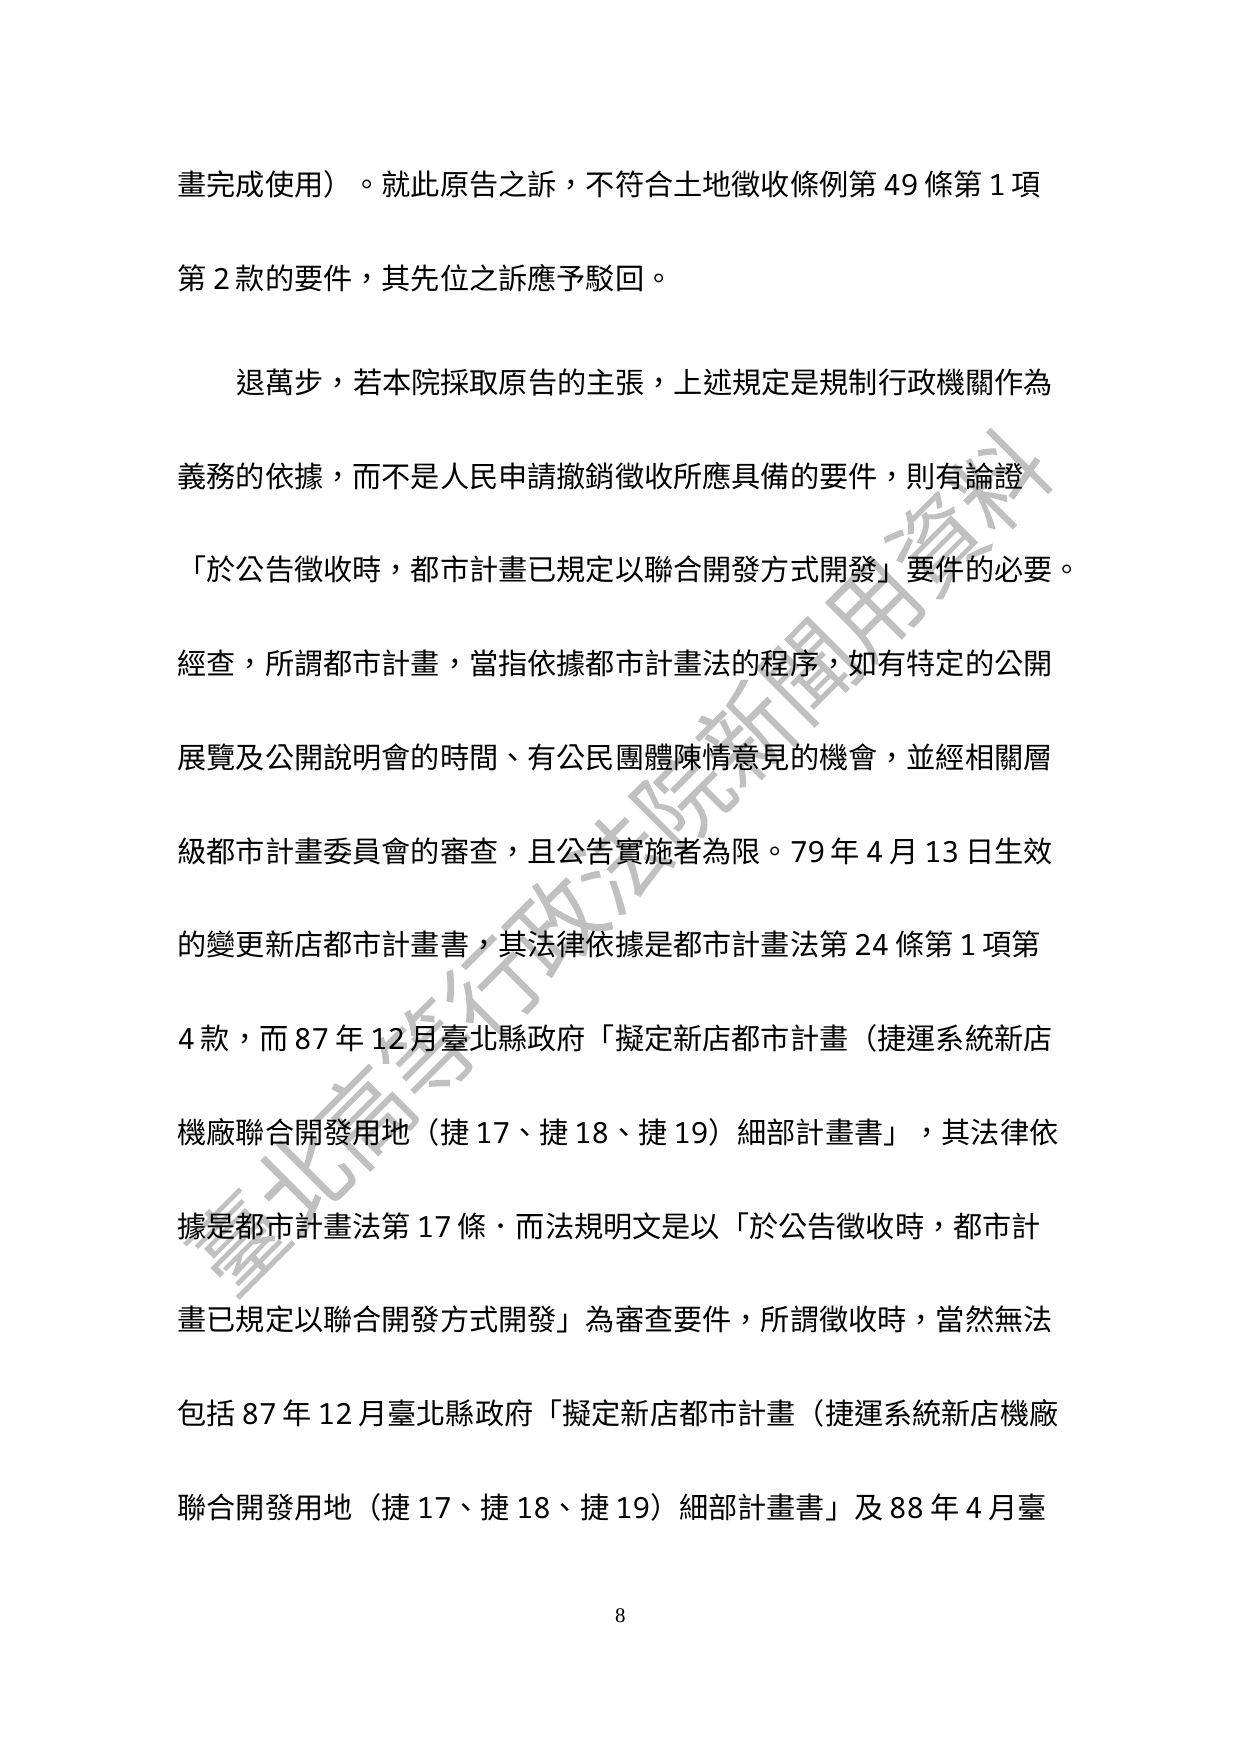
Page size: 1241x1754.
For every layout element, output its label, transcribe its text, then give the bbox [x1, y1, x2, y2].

text 雖原告主張：土地徵收條例第49條第1項中段「在未依徵收計畫完成使用前，應每年檢討興辦事業計畫並經上級列管」，乃規制行政機關作為義務的依據；不是人民申請撤銷徵收所應具備的要件之一。但修法考量將原第1項第1款前段「因作業錯誤」及「第2款」列為應辦理撤銷徵收的情形，這就是使違法行政處分失其效力；但由行政訴訟類型之規範而言，如依徵收計畫已經完成使用者，應該是確認行政處分違法的範疇，而非撤銷徵收處分的對象。另由「因作業錯誤，致原徵收之土地不在工程用地範圍內」、「在未依徵收計畫完成使用前」均可申請撤銷徵收，而唯一時間上的限制是未依徵收計畫完成使用前，就形式邏輯而言，原徵收土地不在工程用地範圍內者，表示徵收計畫有作業上疏失或錯誤，而將本不應該徵收的土地納入徵收計畫而予以徵收，該土地既非於工程用地範圍內，就不會被用掉，因此時間上會一直處於「在未依徵收計畫完成使用前」，則此一徵收處分會一直處於可被撤銷的情狀下，除非另有法律規定（如時效消滅），否則「因作業錯誤」而須將徵收的土地還給民眾，一定是處於「在未依徵收計畫完成使用前」。而關於課予義務訴訟事件，行政法院是針對「法院裁判時原告之請求權是否成立、行政機關有無行為義務」的爭議，應以事實審法院言詞辯論程序終結時為判斷時點（現已依徵收計畫完成使用）。就此原告之訴，不符合土地徵收條例第49條第1項第2款的要件，其先位之訴應予駁回。 [177, 142, 1063, 298]
text 退萬步，若本院採取原告的主張，上述規定是規制行政機關作為義務的依據，而不是人民申請撤銷徵收所應具備的要件，則有論證「於公告徵收時，都市計畫已規定以聯合開發方式開發」要件的必要。經查，所謂都市計畫，當指依據都市計畫法的程序，如有特定的公開展覽及公開說明會的時間、有公民團體陳情意見的機會，並經相關層級都市計畫委員會的審查，且公告實施者為限。79年4月13日生效的變更新店都市計畫書，其法律依據是都市計畫法第24條第1項第4款，而87年12月臺北縣政府「擬定新店都市計畫（捷運系統新店機廠聯合開發用地（捷17、捷18、捷19）細部計畫書」，其法律依據是都市計畫法第17條．而法規明文是以「於公告徵收時，都市計畫已規定以聯合開發方式開發」為審查要件，所謂徵收時，當然無法包括87年12月臺北縣政府「擬定新店都市計畫（捷運系統新店機廠聯合開發用地（捷17、捷18、捷19）細部計畫書」及88年4月臺北市政府「新店線新店機廠（捷17、捷18、捷19）基地聯合開發計畫聯合開發案」。查79年4月13日生效的變更新店都市計畫書，於「伍、土地使用管制」中另記載「並得依大眾捷運法及其他規定辦理聯合開發，惟應【另行】依法定程序擬定【細部計畫】」足以證實，79年4月13日生效的變更新店都市計畫書，關於「於公告徵收時，都市計畫已規定以聯合開發方式開發」的要件，並非「已規定（意思是：只能這樣做）」而是「並得（意思是：可以這樣做）」，且如果採取並得的選項，應另行依法定程序擬定細部計畫。而這份79年4月13日生效的「變更新店都市計畫書」所要求的「應另行依法定程序擬定細部計畫」，是87年12月臺北縣政府「擬定新店都市計畫（捷運系統新店機廠聯合開發用地（捷17、捷18、捷19）細部計畫書」，是公告徵收時（80年1月24日核准徵收，而於80年3月9日公告徵收），所不存在的細部計畫。就關於都市計畫的具體計畫事項，如果79年4月13日生效的「變更新店都市計畫書」的敘述內容不夠清晰完整，可以由87年12月「臺北縣政府細部計畫書」的陳述予以補充，但不能說87年12月細部計畫書就是公告徵收時（80年3月9日）已經存在的都市計畫。故原告也不符合101年修正後土地徵收條例第49條第1項第2款所規制「於公告徵收時，都市計畫已規定以聯合開發方式開發」的要件。原告先位之訴仍無理由，應予駁回。 [177, 339, 1063, 1526]
